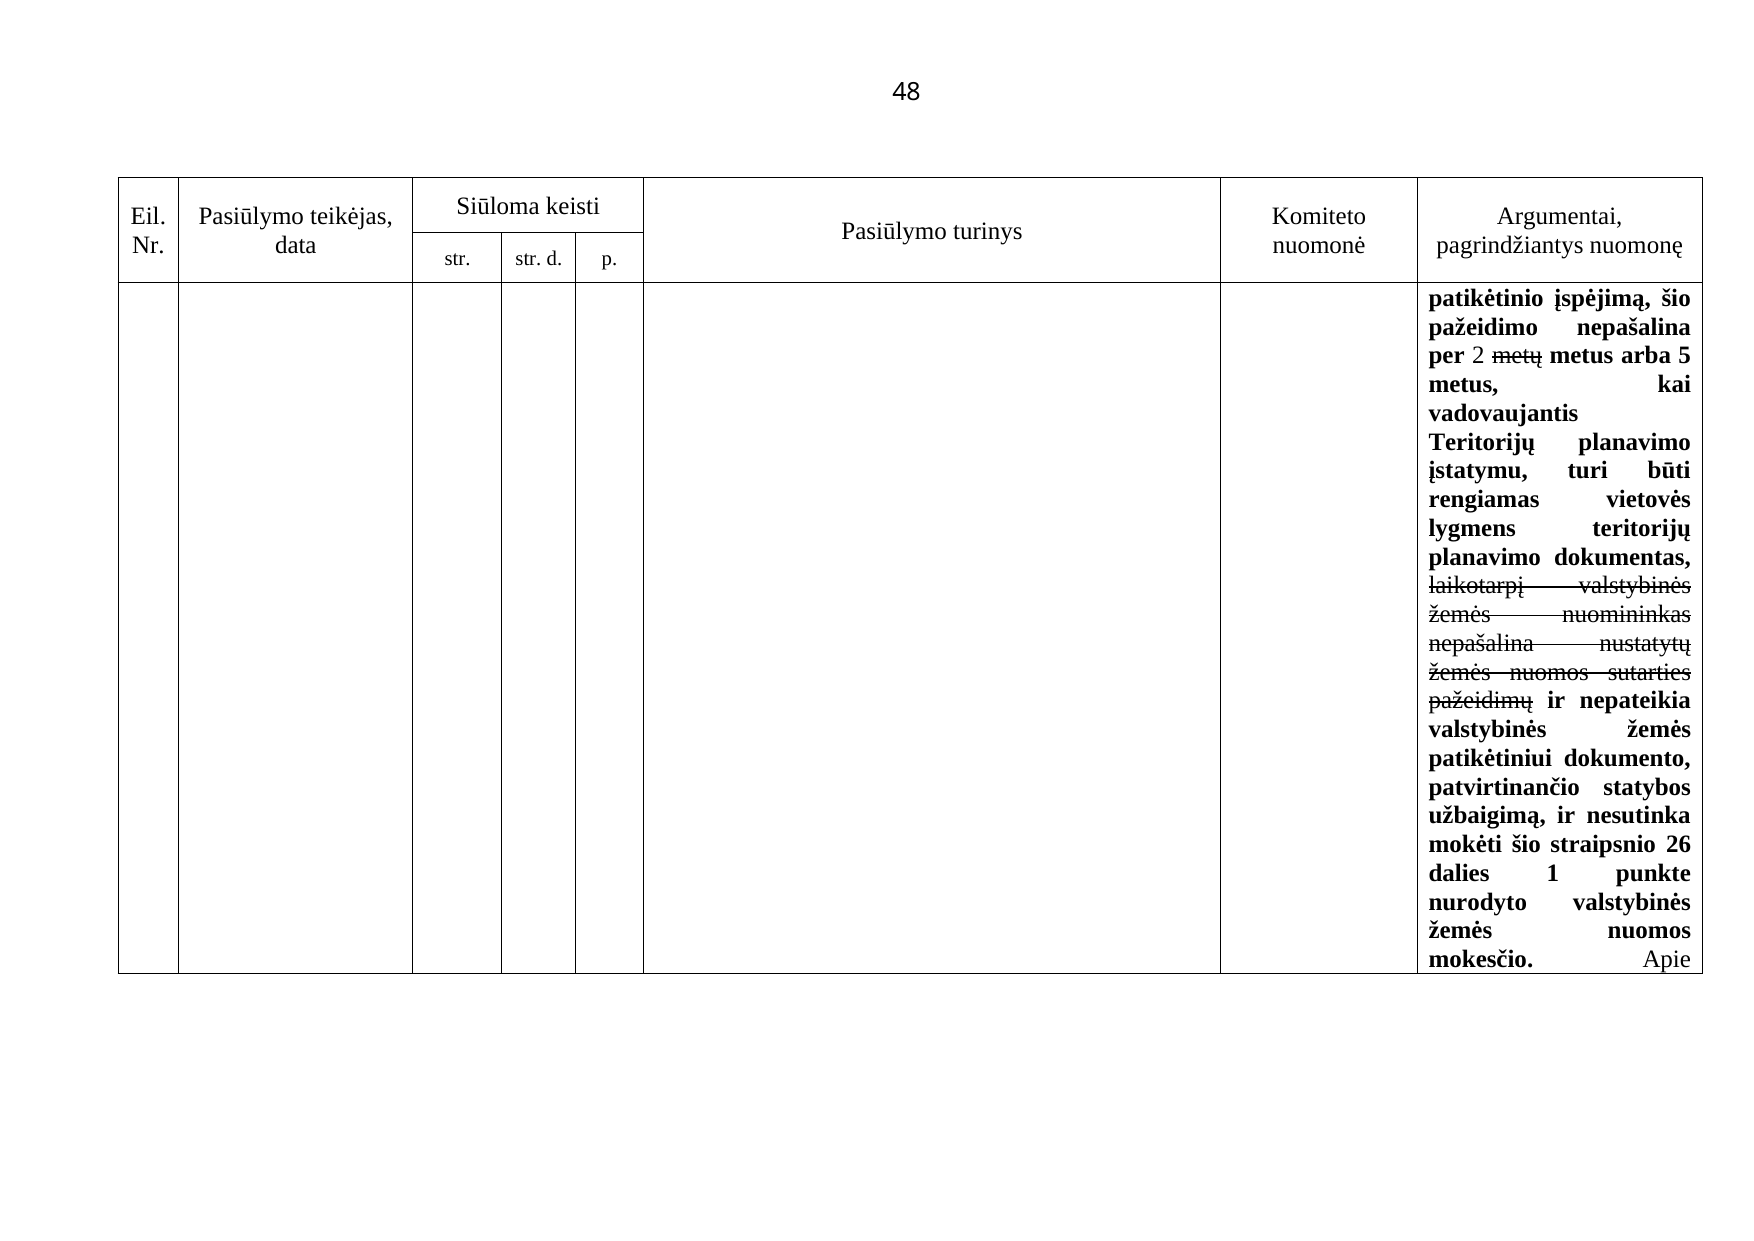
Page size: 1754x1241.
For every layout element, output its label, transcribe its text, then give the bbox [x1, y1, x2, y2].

table_cell str. d. [502, 233, 575, 282]
table_cell [119, 283, 178, 973]
table_cell str. [413, 233, 501, 282]
table_header Pasiūlymo turinys [644, 178, 1220, 282]
table_header Eil. Nr. [119, 178, 178, 282]
table_cell [644, 283, 1220, 973]
table_cell [179, 283, 412, 973]
table_header Pasiūlymo teikėjas, data [179, 178, 412, 282]
table_cell [413, 283, 501, 973]
table_cell [576, 283, 643, 973]
table_header Argumentai, pagrindžiantys nuomonę [1418, 178, 1702, 282]
table_cell [1221, 283, 1417, 973]
table_cell patikėtinio įspėjimą, šio pažeidimo nepašalina per 2 metų metus arba 5 metus, kai vadovaujantis Teritorijų planavimo įstatymu, turi būti rengiamas vietovės lygmens teritorijų planavimo dokumentas, laikotarpį valstybinės žemės nuomininkas nepašalina nustatytų žemės nuomos sutarties pažeidimų ir nepateikia valstybinės žemės patikėtiniui dokumento, patvirtinančio statybos užbaigimą, ir nesutinka mokėti šio straipsnio 26 dalies 1 punkte nurodyto valstybinės žemės nuomos mokesčio. Apie [1418, 283, 1702, 973]
table_header Komiteto nuomonė [1221, 178, 1417, 282]
table_header Siūloma keisti [413, 178, 643, 232]
table_cell [502, 283, 575, 973]
table_cell p. [576, 233, 643, 282]
